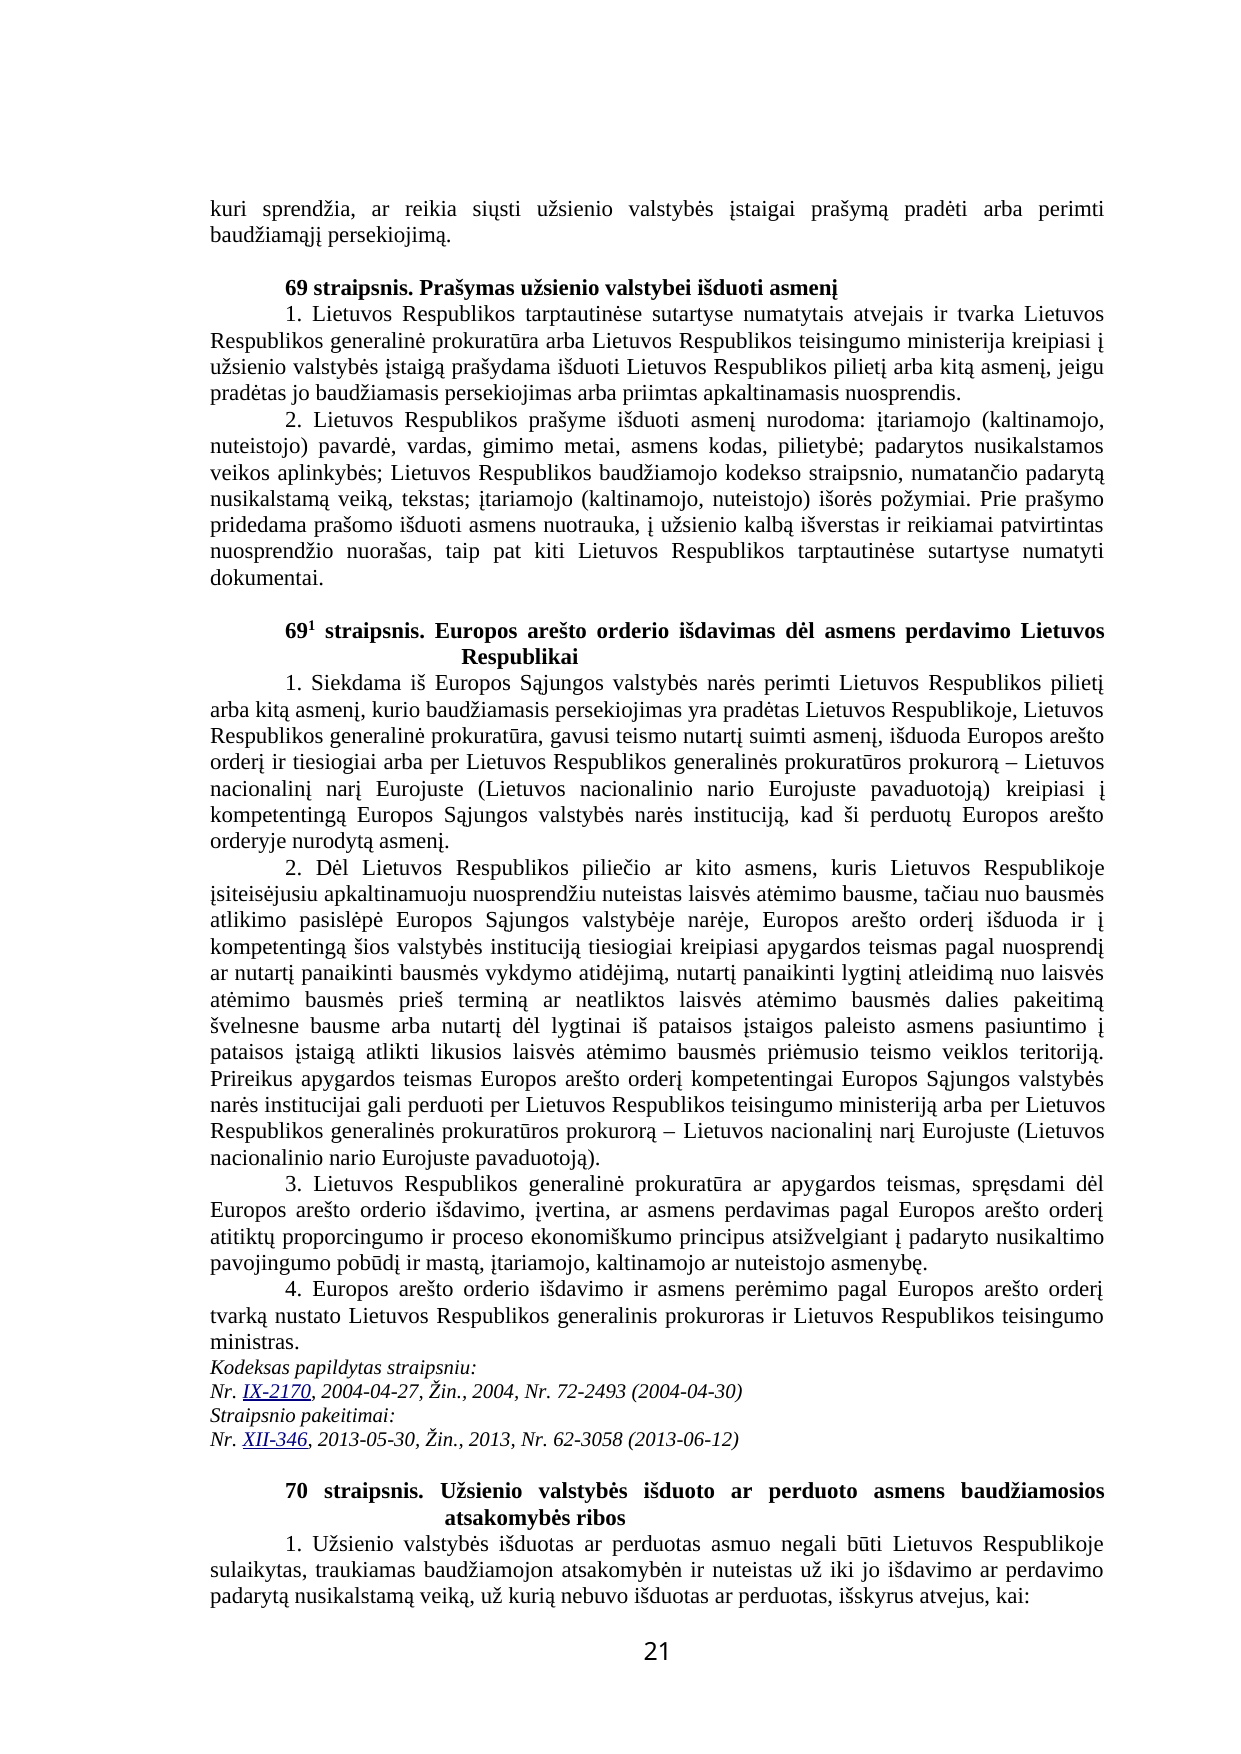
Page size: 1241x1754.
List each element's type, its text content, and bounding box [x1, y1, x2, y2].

text Nr. IX-2170, 2004-04-27, Žin., 2004, Nr. 72-2493 (2004-04-30) [210, 1379, 1106, 1403]
text 691 straipsnis. Europos arešto orderio išdavimas dėl asmens perdavimo Lietuvos Respublikai [285, 617, 1106, 669]
text 2. Dėl Lietuvos Respublikos piliečio ar kito asmens, kuris Lietuvos Respublikoje įsiteisėjusiu apkaltinamuoju nuosprendžiu nuteistas laisvės atėmimo bausme, tačiau nuo bausmės atlikimo pasislėpė Europos Sąjungos valstybėje narėje, Europos arešto orderį išduoda ir į kompetentingą šios valstybės instituciją tiesiogiai kreipiasi apygardos teismas pagal nuosprendį ar nutartį panaikinti bausmės vykdymo atidėjimą, nutartį panaikinti lygtinį atleidimą nuo laisvės atėmimo bausmės prieš terminą ar neatliktos laisvės atėmimo bausmės dalies pakeitimą švelnesne bausme arba nutartį dėl lygtinai iš pataisos įstaigos paleisto asmens pasiuntimo į pataisos įstaigą atlikti likusios laisvės atėmimo bausmės priėmusio teismo veiklos teritoriją. Prireikus apygardos teismas Europos arešto orderį kompetentingai Europos Sąjungos valstybės narės institucijai gali perduoti per Lietuvos Respublikos teisingumo ministeriją arba per Lietuvos Respublikos generalinės prokuratūros prokurorą – Lietuvos nacionalinį narį Eurojuste (Lietuvos nacionalinio nario Eurojuste pavaduotoją). [210, 854, 1106, 1170]
text 3. Lietuvos Respublikos generalinė prokuratūra ar apygardos teismas, spręsdami dėl Europos arešto orderio išdavimo, įvertina, ar asmens perdavimas pagal Europos arešto orderį atitiktų proporcingumo ir proceso ekonomiškumo principus atsižvelgiant į padaryto nusikaltimo pavojingumo pobūdį ir mastą, įtariamojo, kaltinamojo ar nuteistojo asmenybę. [210, 1170, 1106, 1276]
text 1. Lietuvos Respublikos tarptautinėse sutartyse numatytais atvejais ir tvarka Lietuvos Respublikos generalinė prokuratūra arba Lietuvos Respublikos teisingumo ministerija kreipiasi į užsienio valstybės įstaigą prašydama išduoti Lietuvos Respublikos pilietį arba kitą asmenį, jeigu pradėtas jo baudžiamasis persekiojimas arba priimtas apkaltinamasis nuosprendis. [210, 300, 1106, 406]
text 2. Lietuvos Respublikos prašyme išduoti asmenį nurodoma: įtariamojo (kaltinamojo, nuteistojo) pavardė, vardas, gimimo metai, asmens kodas, pilietybė; padarytos nusikalstamos veikos aplinkybės; Lietuvos Respublikos baudžiamojo kodekso straipsnio, numatančio padarytą nusikalstamą veiką, tekstas; įtariamojo (kaltinamojo, nuteistojo) išorės požymiai. Prie prašymo pridedama prašomo išduoti asmens nuotrauka, į užsienio kalbą išverstas ir reikiamai patvirtintas nuosprendžio nuorašas, taip pat kiti Lietuvos Respublikos tarptautinėse sutartyse numatyti dokumentai. [210, 406, 1106, 590]
text 1. Siekdama iš Europos Sąjungos valstybės narės perimti Lietuvos Respublikos pilietį arba kitą asmenį, kurio baudžiamasis persekiojimas yra pradėtas Lietuvos Respublikoje, Lietuvos Respublikos generalinė prokuratūra, gavusi teismo nutartį suimti asmenį, išduoda Europos arešto orderį ir tiesiogiai arba per Lietuvos Respublikos generalinės prokuratūros prokurorą – Lietuvos nacionalinį narį Eurojuste (Lietuvos nacionalinio nario Eurojuste pavaduotoją) kreipiasi į kompetentingą Europos Sąjungos valstybės narės instituciją, kad ši perduotų Europos arešto orderyje nurodytą asmenį. [210, 669, 1106, 854]
text kuri sprendžia, ar reikia siųsti užsienio valstybės įstaigai prašymą pradėti arba perimti baudžiamąjį persekiojimą. [210, 195, 1106, 248]
text Kodeksas papildytas straipsniu: [210, 1354, 1106, 1379]
text Nr. XII-346, 2013-05-30, Žin., 2013, Nr. 62-3058 (2013-06-12) [210, 1427, 1106, 1451]
text 4. Europos arešto orderio išdavimo ir asmens perėmimo pagal Europos arešto orderį tvarką nustato Lietuvos Respublikos generalinis prokuroras ir Lietuvos Respublikos teisingumo ministras. [210, 1276, 1106, 1354]
text 69 straipsnis. Prašymas užsienio valstybei išduoti asmenį [210, 274, 1106, 300]
text Straipsnio pakeitimai: [210, 1403, 1106, 1427]
text 70 straipsnis. Užsienio valstybės išduoto ar perduoto asmens baudžiamosios atsakomybės ribos [285, 1477, 1106, 1530]
text 1. Užsienio valstybės išduotas ar perduotas asmuo negali būti Lietuvos Respublikoje sulaikytas, traukiamas baudžiamojon atsakomybėn ir nuteistas už iki jo išdavimo ar perdavimo padarytą nusikalstamą veiką, už kurią nebuvo išduotas ar perduotas, išskyrus atvejus, kai: [210, 1530, 1106, 1609]
